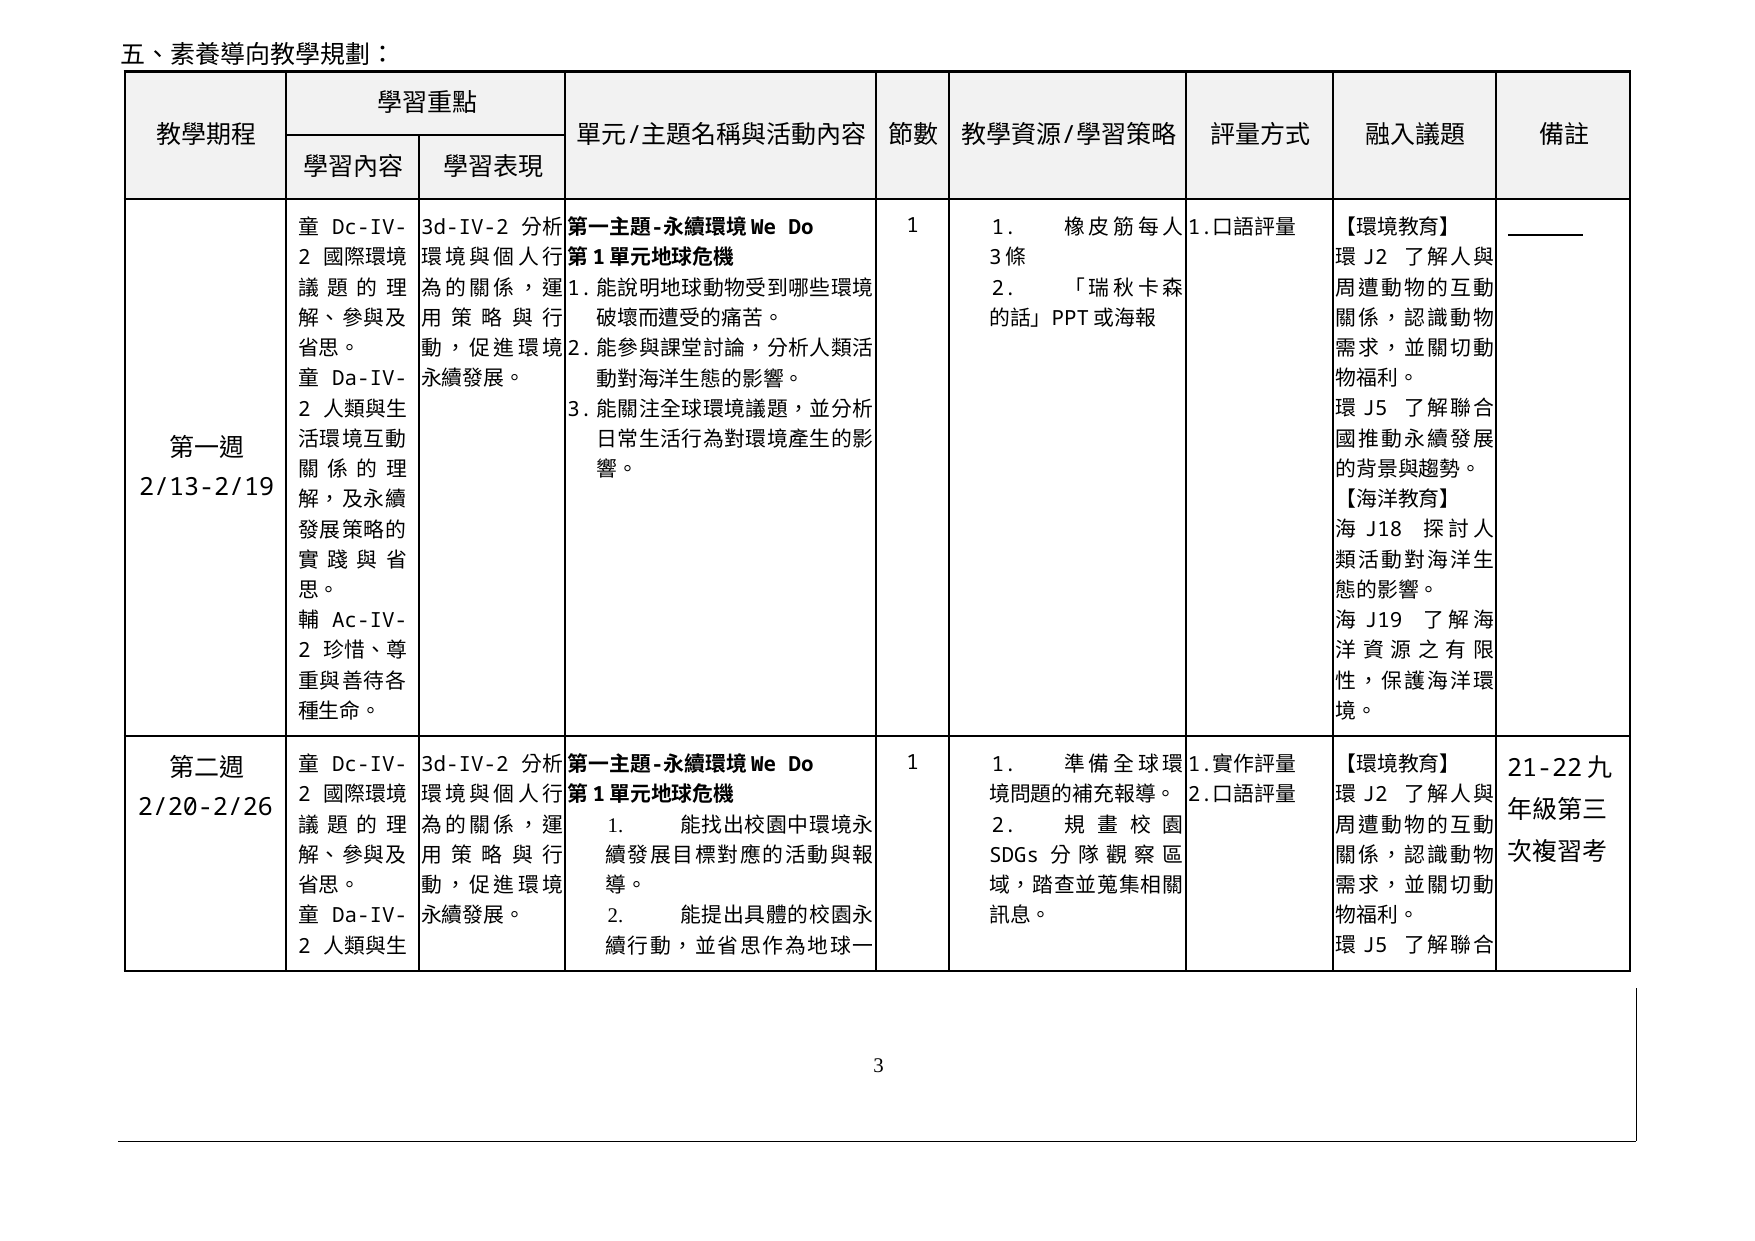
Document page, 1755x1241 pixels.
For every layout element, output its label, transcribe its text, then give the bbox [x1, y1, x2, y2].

table_cell 21-22九年級第三次複習考 [1497, 737, 1629, 970]
table_header 教學期程 [126, 73, 285, 198]
table_header 單元/主題名稱與活動內容 [566, 73, 875, 198]
table_cell 準備全球環境問題的補充報導。 規畫校園SDGs分隊觀察區域，踏查並蒐集相關訊息。 [950, 737, 1185, 970]
table_header 教學資源/學習策略 [950, 73, 1185, 198]
table_cell 橡皮筋每人3條 「瑞秋卡森的話」PPT或海報 [950, 200, 1185, 735]
table_cell 1 [877, 737, 948, 970]
table_cell 學習內容 [287, 136, 418, 198]
table_cell 1.實作評量 2.口語評量 [1187, 737, 1332, 970]
table_cell 1 [877, 200, 948, 735]
table_header 學習重點 [287, 73, 564, 134]
table_cell [1497, 200, 1629, 735]
table_cell 3d-IV-2 分析環境與個人行為的關係，運用策略與行動，促進環境永續發展。 [420, 737, 564, 970]
table_cell 第一主題-永續環境We Do 第1單元地球危機 能找出校園中環境永續發展目標對應的活動與報導。 能提出具體的校園永續行動，並省思作為地球一 [566, 737, 875, 970]
table_header 融入議題 [1334, 73, 1495, 198]
table_header 節數 [877, 73, 948, 198]
table_cell 第一主題-永續環境We Do 第1單元地球危機 能說明地球動物受到哪些環境破壞而遭受的痛苦。 能參與課堂討論，分析人類活動對海洋生態的影響。 能關注全球環境議題，並分析日常生活行為對環境產生的影響。 [566, 200, 875, 735]
table_cell 【環境教育】 環J2 了解人與周遭動物的互動關係，認識動物需求，並關切動物福利。 環J5 了解聯合 [1334, 737, 1495, 970]
table_cell 1.口語評量 [1187, 200, 1332, 735]
table_cell 童Dc-IV-2 國際環境議題的理解、參與及省思。 童Da-IV-2 人類與生 [287, 737, 418, 970]
table_cell 童Dc-IV-2 國際環境議題的理解、參與及省思。 童Da-IV-2 人類與生活環境互動關係的理解，及永續發展策略的實踐與省思。 輔Ac-IV-2 珍惜、尊重與善待各種生命。 [287, 200, 418, 735]
table_cell 第二週 2/20-2/26 [126, 737, 285, 970]
table_header 評量方式 [1187, 73, 1332, 198]
table_header 備註 [1497, 73, 1629, 198]
table_cell 第一週 2/13-2/19 [126, 200, 285, 735]
table_cell 學習表現 [420, 136, 564, 198]
table_cell 3d-IV-2 分析環境與個人行為的關係，運用策略與行動，促進環境永續發展。 [420, 200, 564, 735]
table_cell 【環境教育】 環J2 了解人與周遭動物的互動關係，認識動物需求，並關切動物福利。 環J5 了解聯合國推動永續發展的背景與趨勢。 【海洋教育】 海J18 探討人類活動對海洋生態的影響。 海J19 了解海洋資源之有限性，保護海洋環境。 [1334, 200, 1495, 735]
text 五、素養導向教學規劃： [118, 34, 1636, 70]
